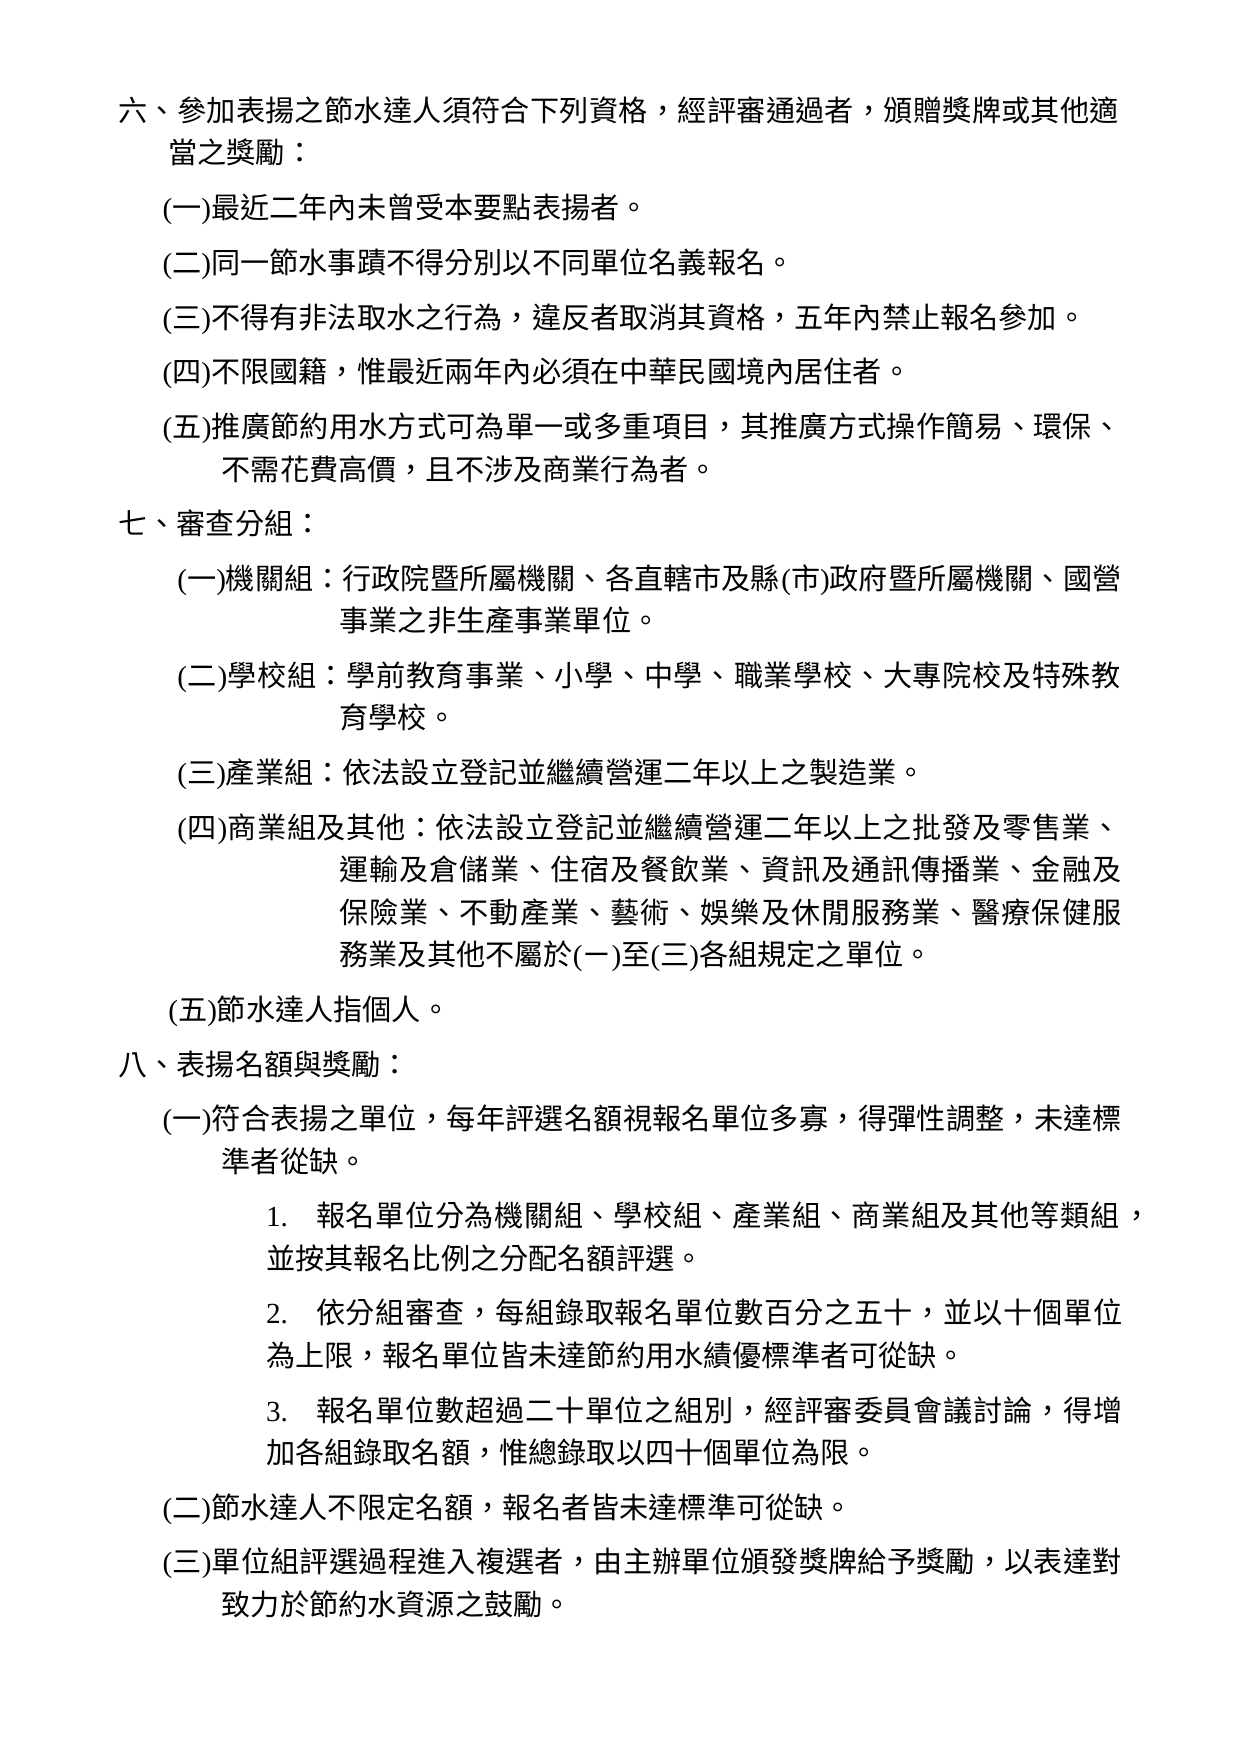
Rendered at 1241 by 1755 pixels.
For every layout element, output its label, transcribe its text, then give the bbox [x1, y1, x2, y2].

text (一)最近二年內未曾受本要點表揚者。 [162, 184, 1122, 227]
text (三)不得有非法取水之行為，違反者取消其資格，五年內禁止報名參加。 [162, 294, 1122, 336]
text (二)同一節水事蹟不得分別以不同單位名義報名。 [162, 239, 1122, 282]
list 報名單位數超過二十單位之組別，經評審委員會議討論，得增加各組錄取名額，惟總錄取以四十個單位為限。 [266, 1387, 1122, 1472]
text (一)機關組：行政院暨所屬機關、各直轄市及縣(市)政府暨所屬機關、國營事業之非生產事業單位。 [177, 556, 1122, 640]
text (二)學校組：學前教育事業、小學、中學、職業學校、大專院校及特殊教育學校。 [177, 653, 1122, 737]
text (三)單位組評選過程進入複選者，由主辦單位頒發獎牌給予獎勵，以表達對致力於節約水資源之鼓勵。 [162, 1539, 1122, 1623]
text (四)商業組及其他：依法設立登記並繼續營運二年以上之批發及零售業、運輸及倉儲業、住宿及餐飲業、資訊及通訊傳播業、金融及保險業、不動產業、藝術、娛樂及休閒服務業、醫療保健服務業及其他不屬於(ㄧ)至(三)各組規定之單位。 [177, 804, 1122, 974]
text 六、參加表揚之節水達人須符合下列資格，經評審通過者，頒贈獎牌或其他適當之獎勵： [118, 87, 1122, 172]
text (五)推廣節約用水方式可為單一或多重項目，其推廣方式操作簡易、環保、不需花費高價，且不涉及商業行為者。 [162, 404, 1122, 488]
text (四)不限國籍，惟最近兩年內必須在中華民國境內居住者。 [162, 349, 1122, 391]
list 報名單位分為機關組、學校組、產業組、商業組及其他等類組，並按其報名比例之分配名額評選。 [266, 1193, 1122, 1277]
text 七、審查分組： [118, 501, 1122, 543]
list 依分組審查，每組錄取報名單位數百分之五十，並以十個單位為上限，報名單位皆未達節約用水績優標準者可從缺。 [266, 1290, 1122, 1374]
text (五)節水達人指個人。 [168, 986, 1122, 1028]
text (一)符合表揚之單位，每年評選名額視報名單位多寡，得彈性調整，未達標準者從缺。 [162, 1096, 1122, 1180]
text 八、表揚名額與獎勵： [118, 1041, 1122, 1083]
text (三)產業組：依法設立登記並繼續營運二年以上之製造業。 [177, 750, 1122, 792]
text (二)節水達人不限定名額，報名者皆未達標準可從缺。 [162, 1484, 1122, 1526]
